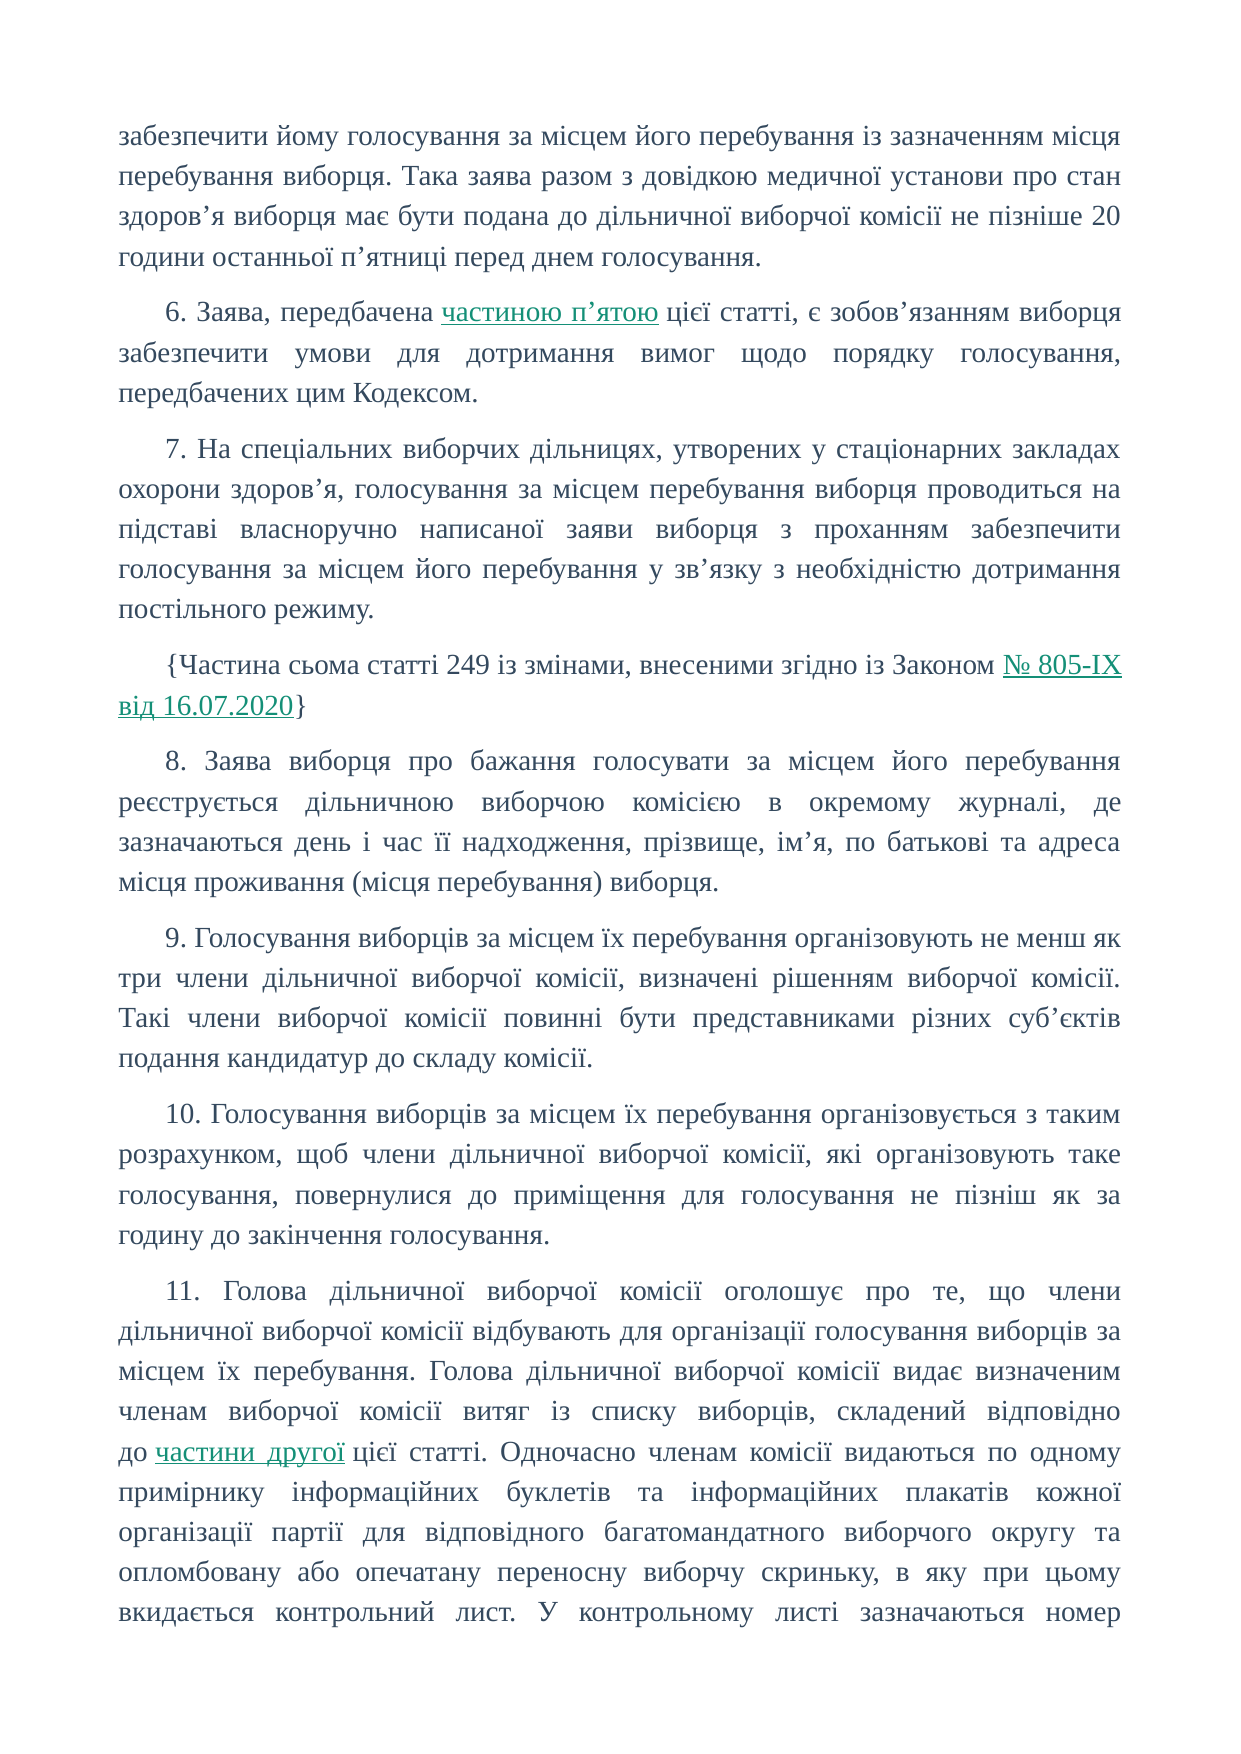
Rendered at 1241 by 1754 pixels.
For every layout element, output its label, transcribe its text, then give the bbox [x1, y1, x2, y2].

text 7. На спеціальних виборчих дільницях, утворених у стаціонарних закладах охорони здоров’я, голосування за місцем перебування виборця проводиться на підставі власноручно написаної заяви виборця з проханням забезпечити голосування за місцем його перебування у зв’язку з необхідністю дотримання постільного режиму. [118, 431, 1122, 625]
text забезпечити йому голосування за місцем його перебування із зазначенням місця перебування виборця. Така заява разом з довідкою медичної установи про стан здоров’я виборця має бути подана до дільничної виборчої комісії не пізніше 20 години останньої п’ятниці перед днем голосування. [118, 118, 1122, 272]
text 11. Голова дільничної виборчої комісії оголошує про те, що члени дільничної виборчої комісії відбувають для організації голосування виборців за місцем їх перебування. Голова дільничної виборчої комісії видає визначеним членам виборчої комісії витяг із списку виборців, складений відповідно до частини другої цієї статті. Одночасно членам комісії видаються по одному примірнику інформаційних буклетів та інформаційних плакатів кожної організації партії для відповідного багатомандатного виборчого округу та опломбовану або опечатану переносну виборчу скриньку, в яку при цьому вкидається контрольний лист. У контрольному листі зазначаються номер [118, 1273, 1122, 1628]
text 9. Голосування виборців за місцем їх перебування організовують не менш як три члени дільничної виборчої комісії, визначені рішенням виборчої комісії. Такі члени виборчої комісії повинні бути представниками різних суб’єктів подання кандидатур до складу комісії. [118, 920, 1122, 1074]
text 6. Заява, передбачена частиною п’ятою цієї статті, є зобов’язанням виборця забезпечити умови для дотримання вимог щодо порядку голосування, передбачених цим Кодексом. [118, 294, 1122, 408]
text 8. Заява виборця про бажання голосувати за місцем його перебування реєструється дільничною виборчою комісією в окремому журналі, де зазначаються день і час її надходження, прізвище, ім’я, по батькові та адреса місця проживання (місця перебування) виборця. [118, 743, 1122, 898]
text 10. Голосування виборців за місцем їх перебування організовується з таким розрахунком, щоб члени дільничної виборчої комісії, які організовують таке голосування, повернулися до приміщення для голосування не пізніш як за годину до закінчення голосування. [118, 1096, 1122, 1251]
text {Частина сьома статті 249 із змінами, внесеними згідно із Законом № 805-IX від 16.07.2020} [118, 647, 1122, 721]
